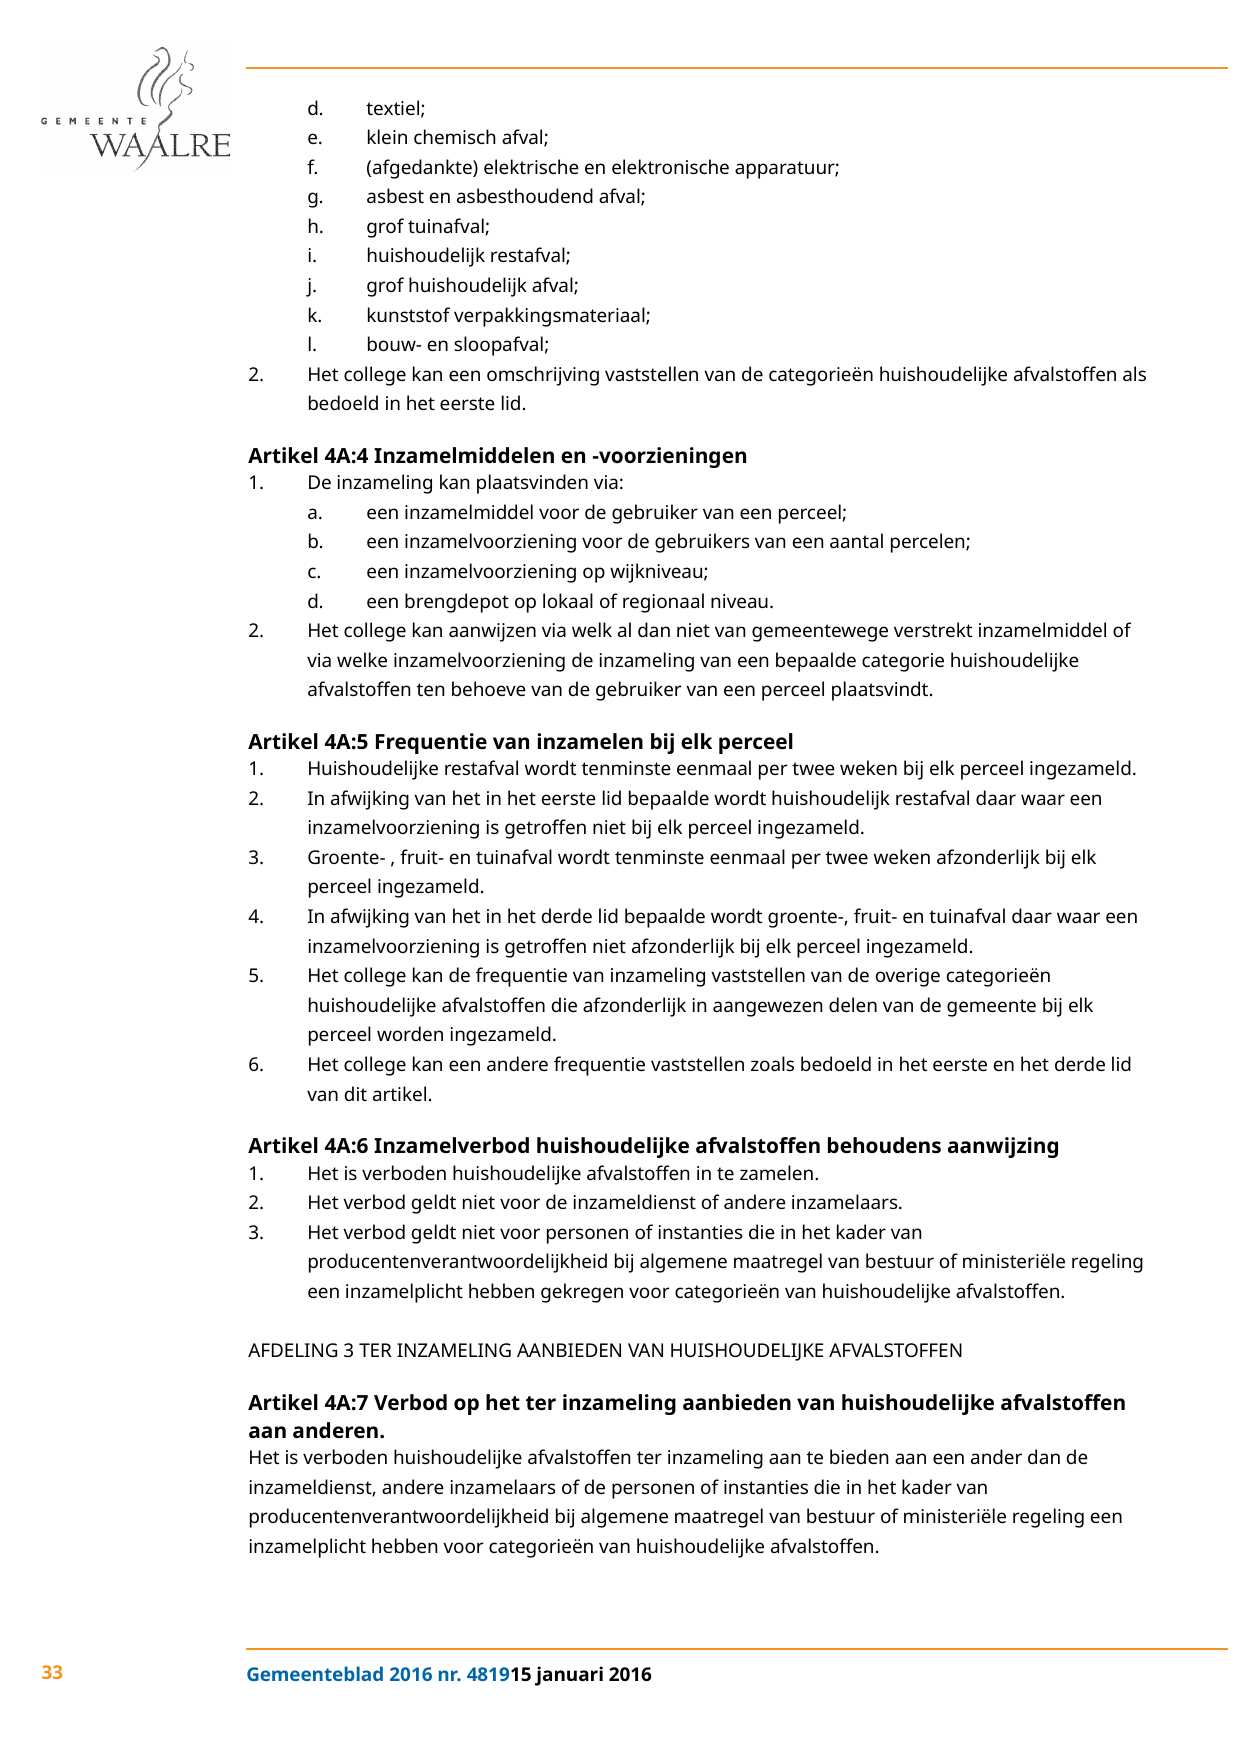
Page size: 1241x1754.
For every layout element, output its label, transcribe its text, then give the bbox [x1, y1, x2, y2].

list grof tuinafval; [307, 213, 1152, 239]
list huishoudelijk restafval; [307, 243, 1152, 268]
text Artikel 4A:5 Frequentie van inzamelen bij elk perceel [248, 727, 1152, 755]
list een inzamelmiddel voor de gebruiker van een perceel; [307, 499, 1152, 525]
list Het college kan een omschrijving vaststellen van de categorieën huishoudelijke afvalstoffen als bedoeld in het eerste lid. [248, 361, 1152, 416]
list klein chemisch afval; [307, 124, 1152, 150]
list Het college kan de frequentie van inzameling vaststellen van de overige categorieën huishoudelijke afvalstoffen die afzonderlijk in aangewezen delen van de gemeente bij elk perceel worden ingezameld. [248, 962, 1152, 1047]
list In afwijking van het in het eerste lid bepaalde wordt huishoudelijk restafval daar waar een inzamelvoorziening is getroffen niet bij elk perceel ingezameld. [248, 785, 1152, 840]
text Artikel 4A:4 Inzamelmiddelen en -voorzieningen [248, 441, 1152, 469]
list een inzamelvoorziening op wijkniveau; [307, 558, 1152, 584]
list In afwijking van het in het derde lid bepaalde wordt groente-, fruit- en tuinafval daar waar een inzamelvoorziening is getroffen niet afzonderlijk bij elk perceel ingezameld. [248, 903, 1152, 959]
list Het college kan aanwijzen via welk al dan niet van gemeentewege verstrekt inzamelmiddel of via welke inzamelvoorziening de inzameling van een bepaalde categorie huishoudelijke afvalstoffen ten behoeve van de gebruiker van een perceel plaatsvindt. [248, 617, 1152, 702]
list asbest en asbesthoudend afval; [307, 183, 1152, 209]
text AFDELING 3 TER INZAMELING AANBIEDEN VAN HUISHOUDELIJKE AFVALSTOFFEN [248, 1337, 1152, 1363]
picture [41, 47, 231, 172]
list Het is verboden huishoudelijke afvalstoffen in te zamelen. [248, 1160, 1152, 1185]
list bouw- en sloopafval; [307, 331, 1152, 357]
text Artikel 4A:6 Inzamelverbod huishoudelijke afvalstoffen behoudens aanwijzing [248, 1131, 1152, 1160]
list een brengdepot op lokaal of regionaal niveau. [307, 588, 1152, 613]
list Groente- , fruit- en tuinafval wordt tenminste eenmaal per twee weken afzonderlijk bij elk perceel ingezameld. [248, 844, 1152, 899]
list een inzamelvoorziening voor de gebruikers van een aantal percelen; [307, 529, 1152, 554]
text Het is verboden huishoudelijke afvalstoffen ter inzameling aan te bieden aan een ander dan de inzameldienst, andere inzamelaars of de personen of instanties die in het kader van producentenverantwoordelijkheid bij algemene maatregel van bestuur of ministeriële regeling een inzamelplicht hebben voor categorieën van huishoudelijke afvalstoffen. [248, 1444, 1152, 1559]
text Artikel 4A:7 Verbod op het ter inzameling aanbieden van huishoudelijke afvalstoffen aan anderen. [248, 1388, 1152, 1444]
list Huishoudelijke restafval wordt tenminste eenmaal per twee weken bij elk perceel ingezameld. [248, 755, 1152, 781]
list grof huishoudelijk afval; [307, 272, 1152, 298]
list kunststof verpakkingsmateriaal; [307, 302, 1152, 328]
list De inzameling kan plaatsvinden via: [248, 469, 1152, 495]
list (afgedankte) elektrische en elektronische apparatuur; [307, 154, 1152, 180]
list Het verbod geldt niet voor de inzameldienst of andere inzamelaars. [248, 1189, 1152, 1215]
list textiel; [307, 95, 1152, 121]
list Het college kan een andere frequentie vaststellen zoals bedoeld in het eerste en het derde lid van dit artikel. [248, 1051, 1152, 1107]
list Het verbod geldt niet voor personen of instanties die in het kader van producentenverantwoordelijkheid bij algemene maatregel van bestuur of ministeriële regeling een inzamelplicht hebben gekregen voor categorieën van huishoudelijke afvalstoffen. [248, 1219, 1152, 1304]
